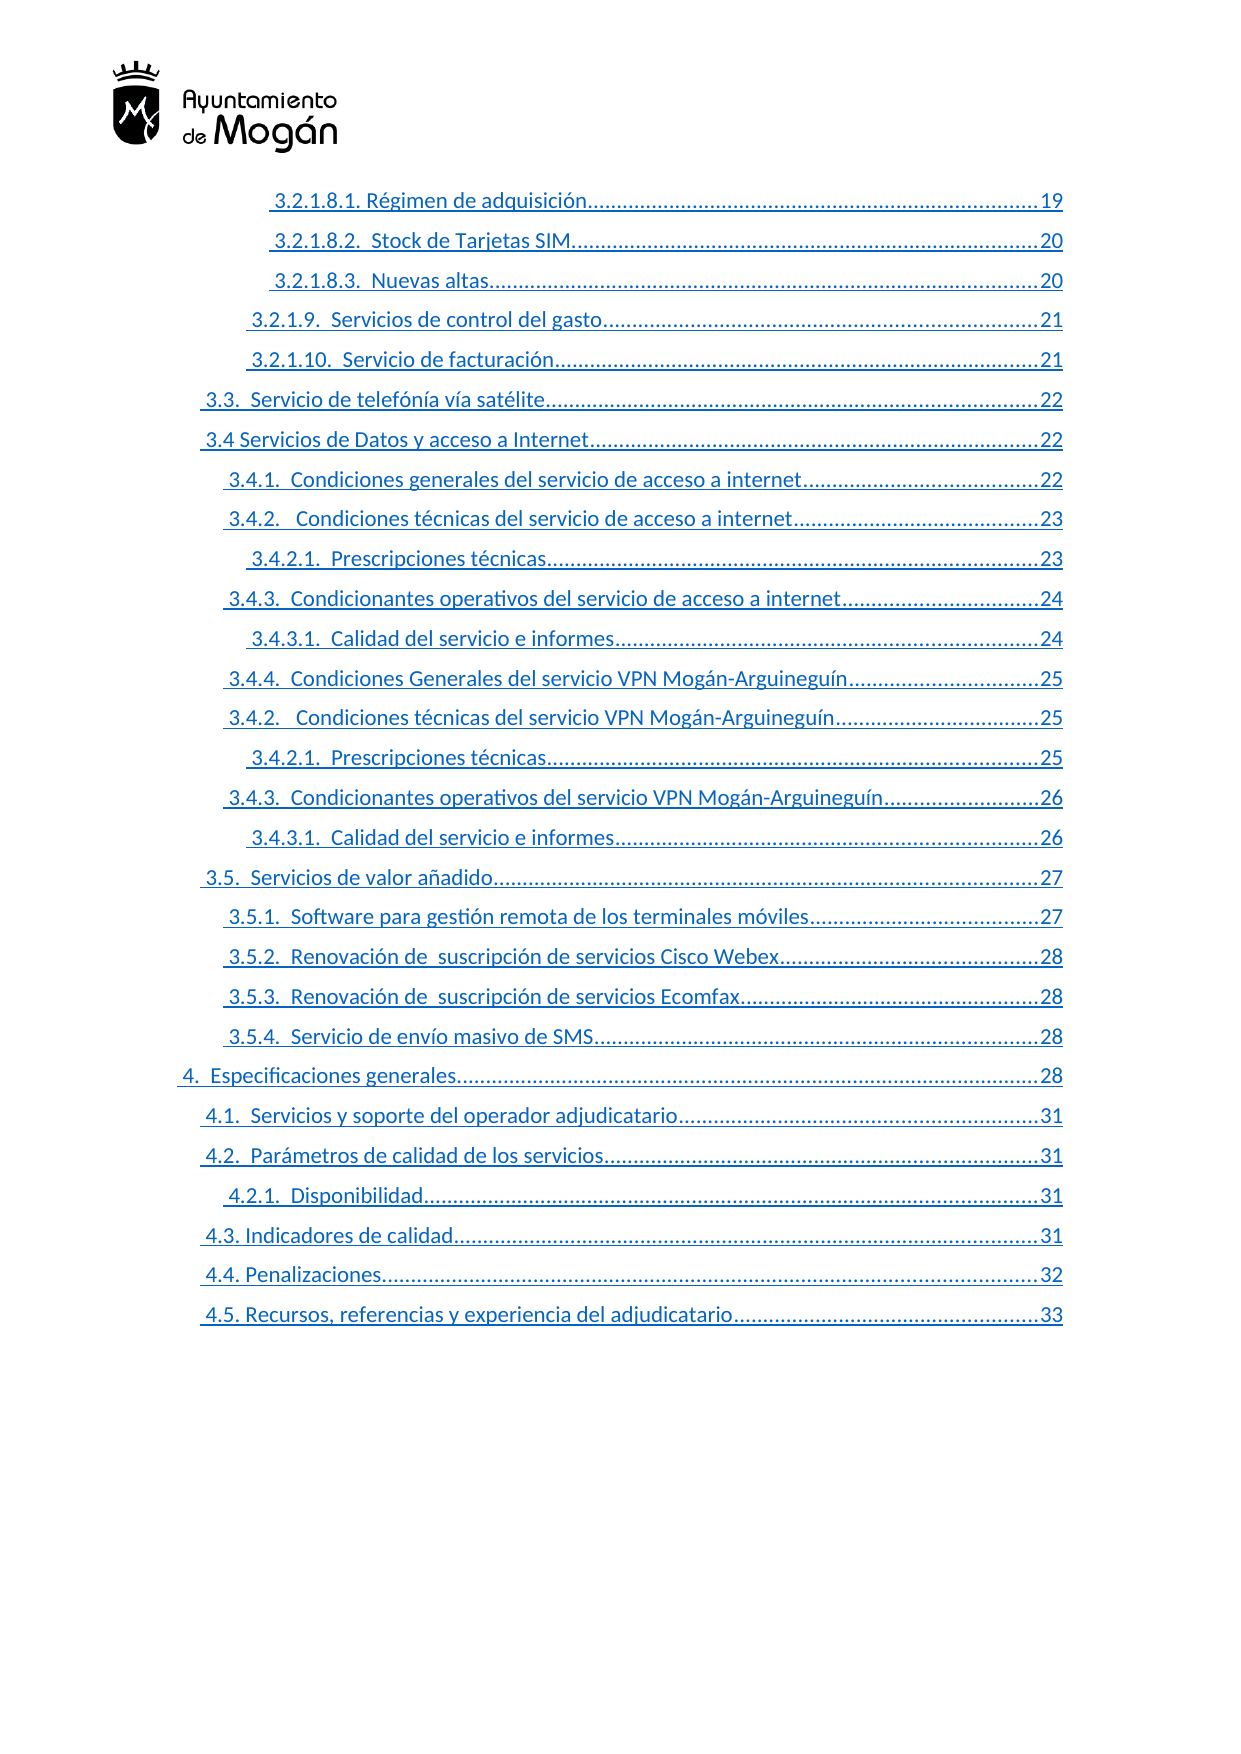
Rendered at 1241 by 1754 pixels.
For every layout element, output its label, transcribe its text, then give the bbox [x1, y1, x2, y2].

text 3.4.3.1. Calidad del servicio e informes 26 [246, 823, 1063, 847]
text 4.3. Indicadores de calidad 31 [200, 1221, 1063, 1245]
text 3.4.2.1. Prescripciones técnicas 25 [246, 743, 1063, 767]
text 3.4.2. Condiciones técnicas del servicio de acceso a internet 23 [223, 504, 1063, 529]
text 4.1. Servicios y soporte del operador adjudicatario 31 [200, 1101, 1063, 1126]
text 3.2.1.8.1. Régimen de adquisición 19 [269, 186, 1063, 210]
text 3.4.3. Condicionantes operativos del servicio de acceso a internet 24 [223, 584, 1063, 608]
text 3.5.1. Software para gestión remota de los terminales móviles 27 [223, 902, 1063, 927]
text 3.4.3. Condicionantes operativos del servicio VPN Mogán-Arguineguín 26 [223, 783, 1063, 807]
text 3.5.3. Renovación de suscripción de servicios Ecomfax 28 [223, 982, 1063, 1006]
text 4.2.1. Disponibilidad 31 [223, 1181, 1063, 1205]
text 3.3. Servicio de telefónía vía satélite 22 [200, 385, 1063, 409]
text 3.2.1.8.3. Nuevas altas. 20 [269, 266, 1063, 290]
text 4.4. Penalizaciones 32 [200, 1261, 1063, 1285]
text 3.4.2.1. Prescripciones técnicas 23 [246, 544, 1063, 568]
text 3.4.2. Condiciones técnicas del servicio VPN Mogán-Arguineguín 25 [223, 703, 1063, 728]
text 3.5.2. Renovación de suscripción de servicios Cisco Webex 28 [223, 942, 1063, 966]
text 4.2. Parámetros de calidad de los servicios 31 [200, 1141, 1063, 1165]
text 3.5.4. Servicio de envío masivo de SMS 28 [223, 1022, 1063, 1046]
text 3.4.4. Condiciones Generales del servicio VPN Mogán-Arguineguín 25 [223, 664, 1063, 688]
text 3.2.1.9. Servicios de control del gasto 21 [246, 306, 1063, 330]
text 3.5. Servicios de valor añadido 27 [200, 863, 1063, 887]
text 3.4.3.1. Calidad del servicio e informes 24 [246, 624, 1063, 648]
text 3.4.1. Condiciones generales del servicio de acceso a internet 22 [223, 465, 1063, 489]
text 3.2.1.10. Servicio de facturación 21 [246, 345, 1063, 369]
text 4.5. Recursos, referencias y experiencia del adjudicatario 33 [200, 1300, 1063, 1324]
text 3.4 Servicios de Datos y acceso a Internet 22 [200, 425, 1063, 449]
text 4. Especificaciones generales 28 [177, 1062, 1063, 1086]
text 3.2.1.8.2. Stock de Tarjetas SIM. 20 [269, 226, 1063, 250]
